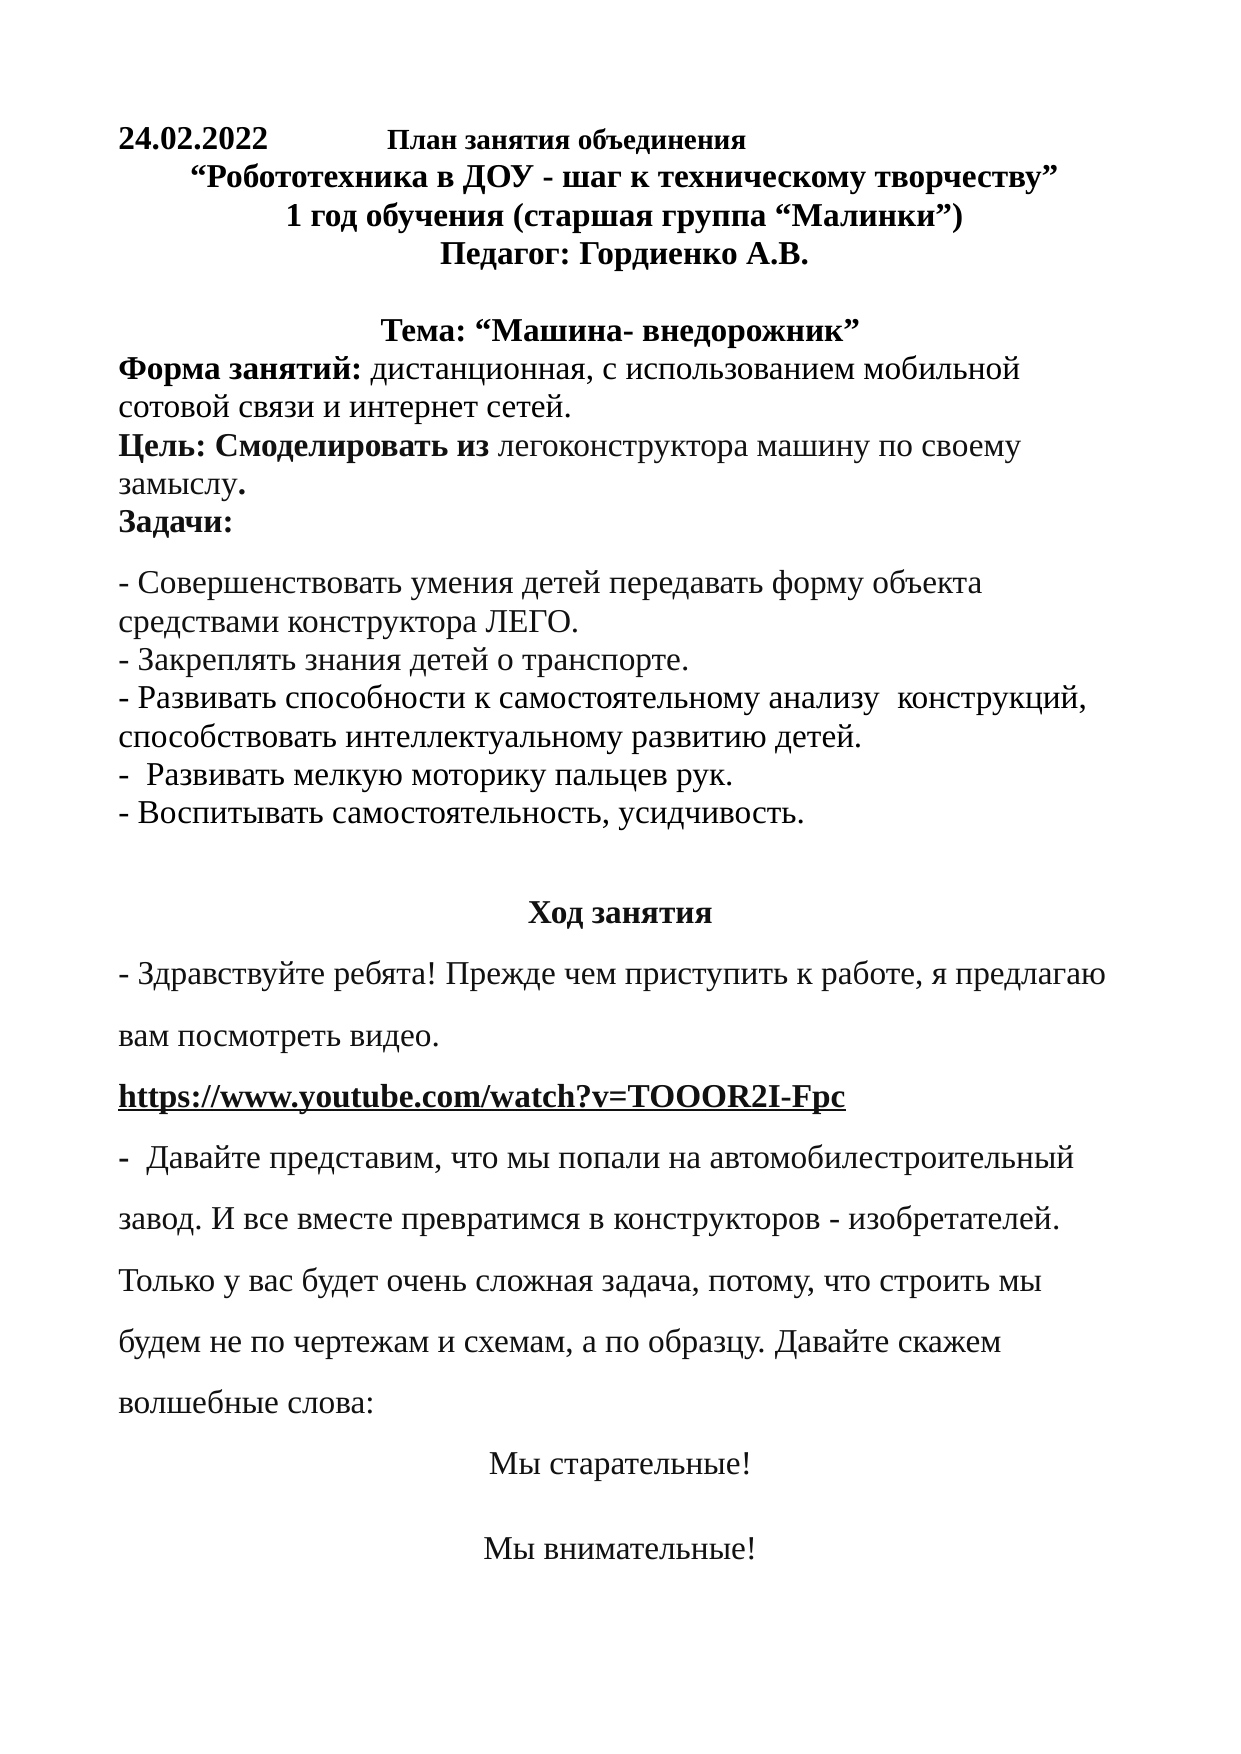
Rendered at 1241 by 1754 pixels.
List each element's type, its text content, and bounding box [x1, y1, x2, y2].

text 24.02.2022 План занятия объединения [118, 118, 1122, 156]
text 1 год обучения (старшая группа “Малинки”) [118, 195, 1122, 233]
text Цель: Смоделировать из легоконструктора машину по своему замыслу. [118, 425, 1122, 501]
text - Совершенствовать умения детей передавать форму объекта средствами конструктора ЛЕГО. [118, 563, 1122, 639]
text Ход занятия [118, 892, 1122, 931]
text Мы внимательные! [118, 1528, 1122, 1567]
text Форма занятий: дистанционная, с использованием мобильной сотовой связи и интернет сетей. [118, 348, 1122, 425]
text Задачи: [118, 501, 1122, 540]
text Мы старательные! [118, 1443, 1122, 1482]
text - Развивать способности к самостоятельному анализу конструкций, способствовать интеллектуальному развитию детей. [118, 678, 1122, 754]
text - Воспитывать самостоятельность, усидчивость. [118, 793, 1122, 831]
text - Здравствуйте ребята! Прежде чем приступить к работе, я предлагаю вам посмотреть видео. [118, 953, 1122, 1053]
text Тема: “Машина- внедорожник” [118, 310, 1122, 348]
text “Робототехника в ДОУ - шаг к техническому творчеству” [118, 156, 1122, 195]
text https://www.youtube.com/watch?v=TOOOR2I-Fpc [118, 1076, 1122, 1114]
text - Закреплять знания детей о транспорте. [118, 639, 1122, 678]
text Педагог: Гордиенко А.В. [118, 233, 1122, 271]
text - Развивать мелкую моторику пальцев рук. [118, 754, 1122, 793]
text - Давайте представим, что мы попали на автомобилестроительный завод. И все вместе превратимся в конструкторов - изобретателей. Только у вас будет очень сложная задача, потому, что строить мы будем не по чертежам и схемам, а по образцу. Давайте скажем волшебные слова: [118, 1137, 1122, 1421]
